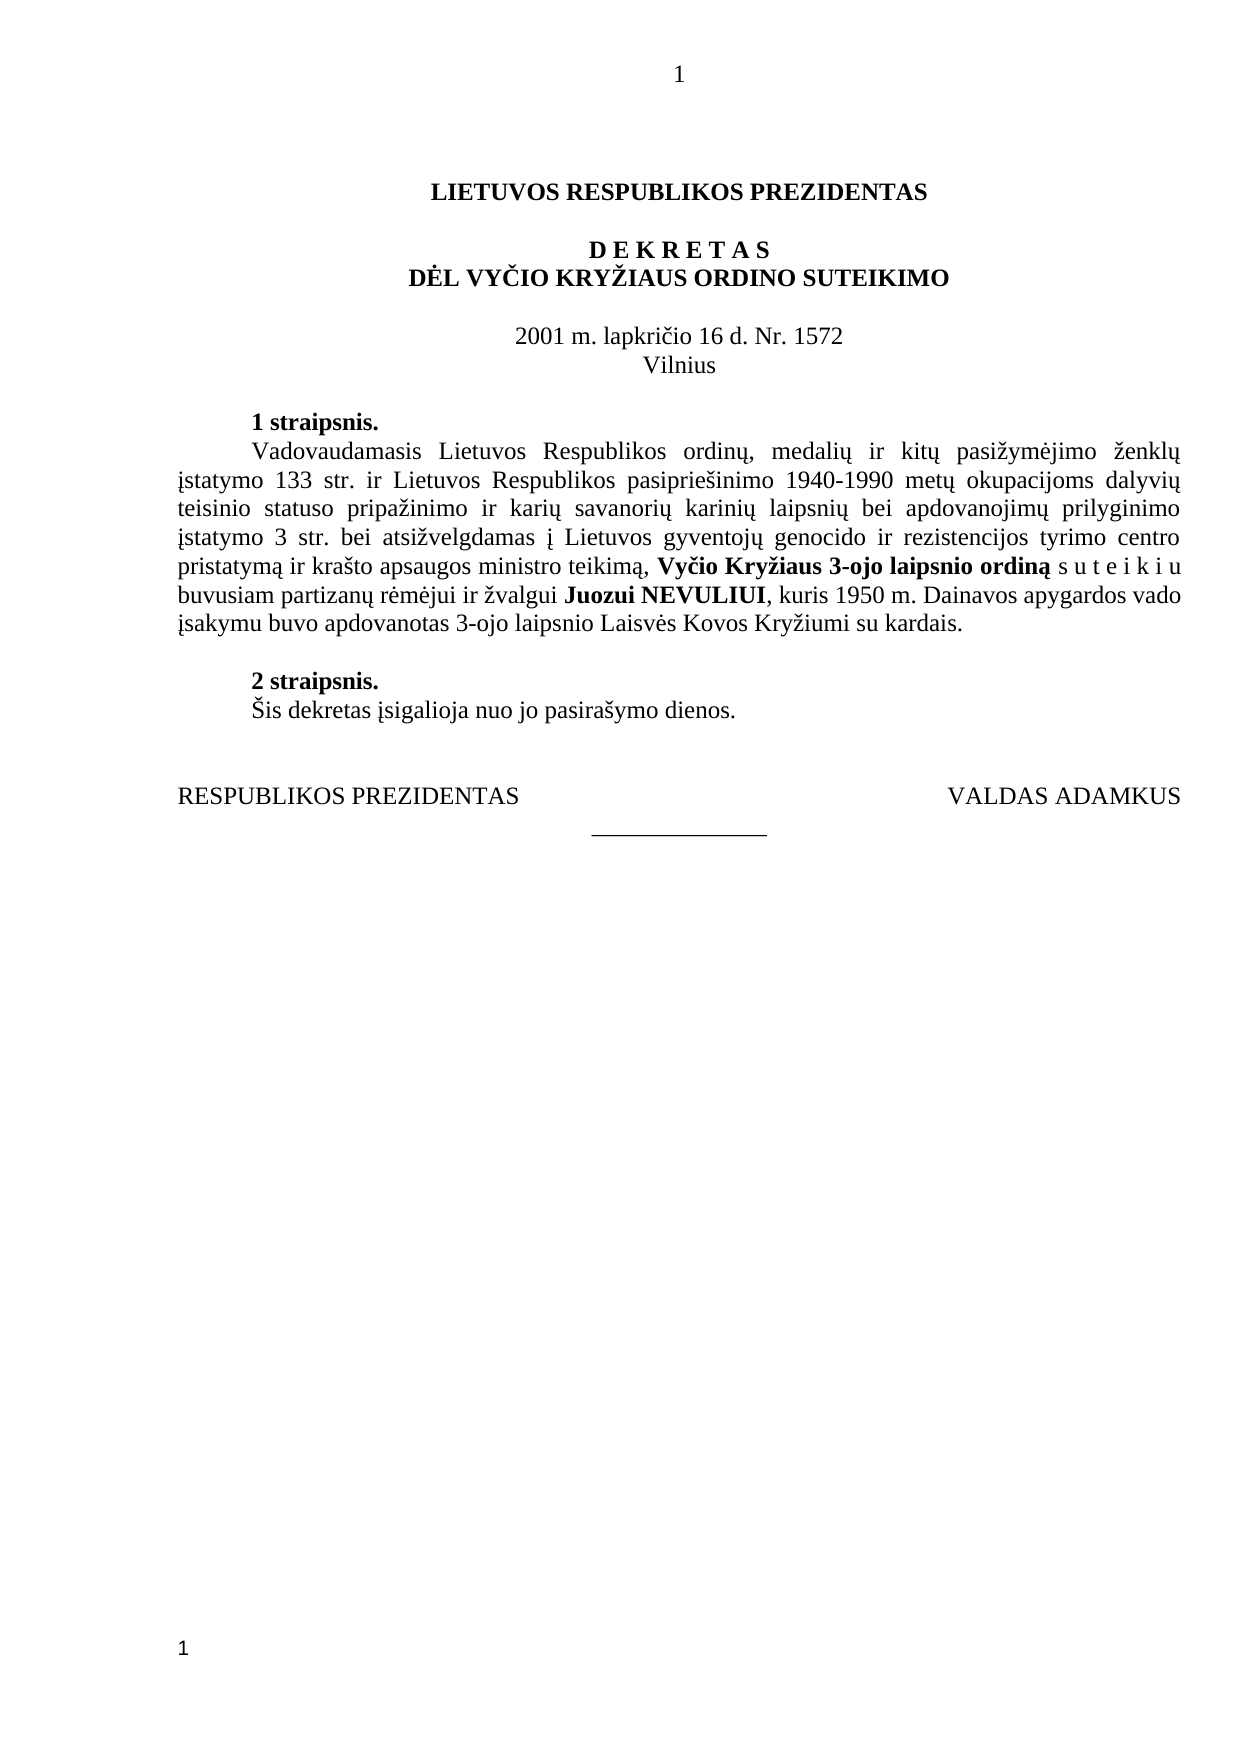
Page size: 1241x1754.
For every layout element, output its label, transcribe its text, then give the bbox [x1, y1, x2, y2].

text ______________ [177, 810, 1181, 838]
text Vadovaudamasis Lietuvos Respublikos ordinų, medalių ir kitų pasižymėjimo ženklų įstatymo 133 str. ir Lietuvos Respublikos pasipriešinimo 1940-1990 metų okupacijoms dalyvių teisinio statuso pripažinimo ir karių savanorių karinių laipsnių bei apdovanojimų prilyginimo įstatymo 3 str. bei atsižvelgdamas į Lietuvos gyventojų genocido ir rezistencijos tyrimo centro pristatymą ir krašto apsaugos ministro teikimą, Vyčio Kryžiaus 3-ojo laipsnio ordiną suteikiu buvusiam partizanų rėmėjui ir žvalgui Juozui NEVULIUI, kuris 1950 m. Dainavos apygardos vado įsakymu buvo apdovanotas 3-ojo laipsnio Laisvės Kovos Kryžiumi su kardais. [177, 436, 1181, 637]
text 2 straipsnis. [177, 666, 1181, 695]
text LIETUVOS RESPUBLIKOS PREZIDENTAS [177, 177, 1181, 206]
text Vilnius [177, 350, 1181, 378]
text 2001 m. lapkričio 16 d. Nr. 1572 [177, 321, 1181, 350]
text RESPUBLIKOS PREZIDENTAS VALDAS ADAMKUS [177, 781, 1181, 810]
text D E K R E T A S [177, 235, 1181, 263]
text Šis dekretas įsigalioja nuo jo pasirašymo dienos. [177, 695, 1181, 723]
text 1 straipsnis. [177, 407, 1181, 436]
text DĖL VYČIO KRYŽIAUS ORDINO SUTEIKIMO [177, 263, 1181, 292]
